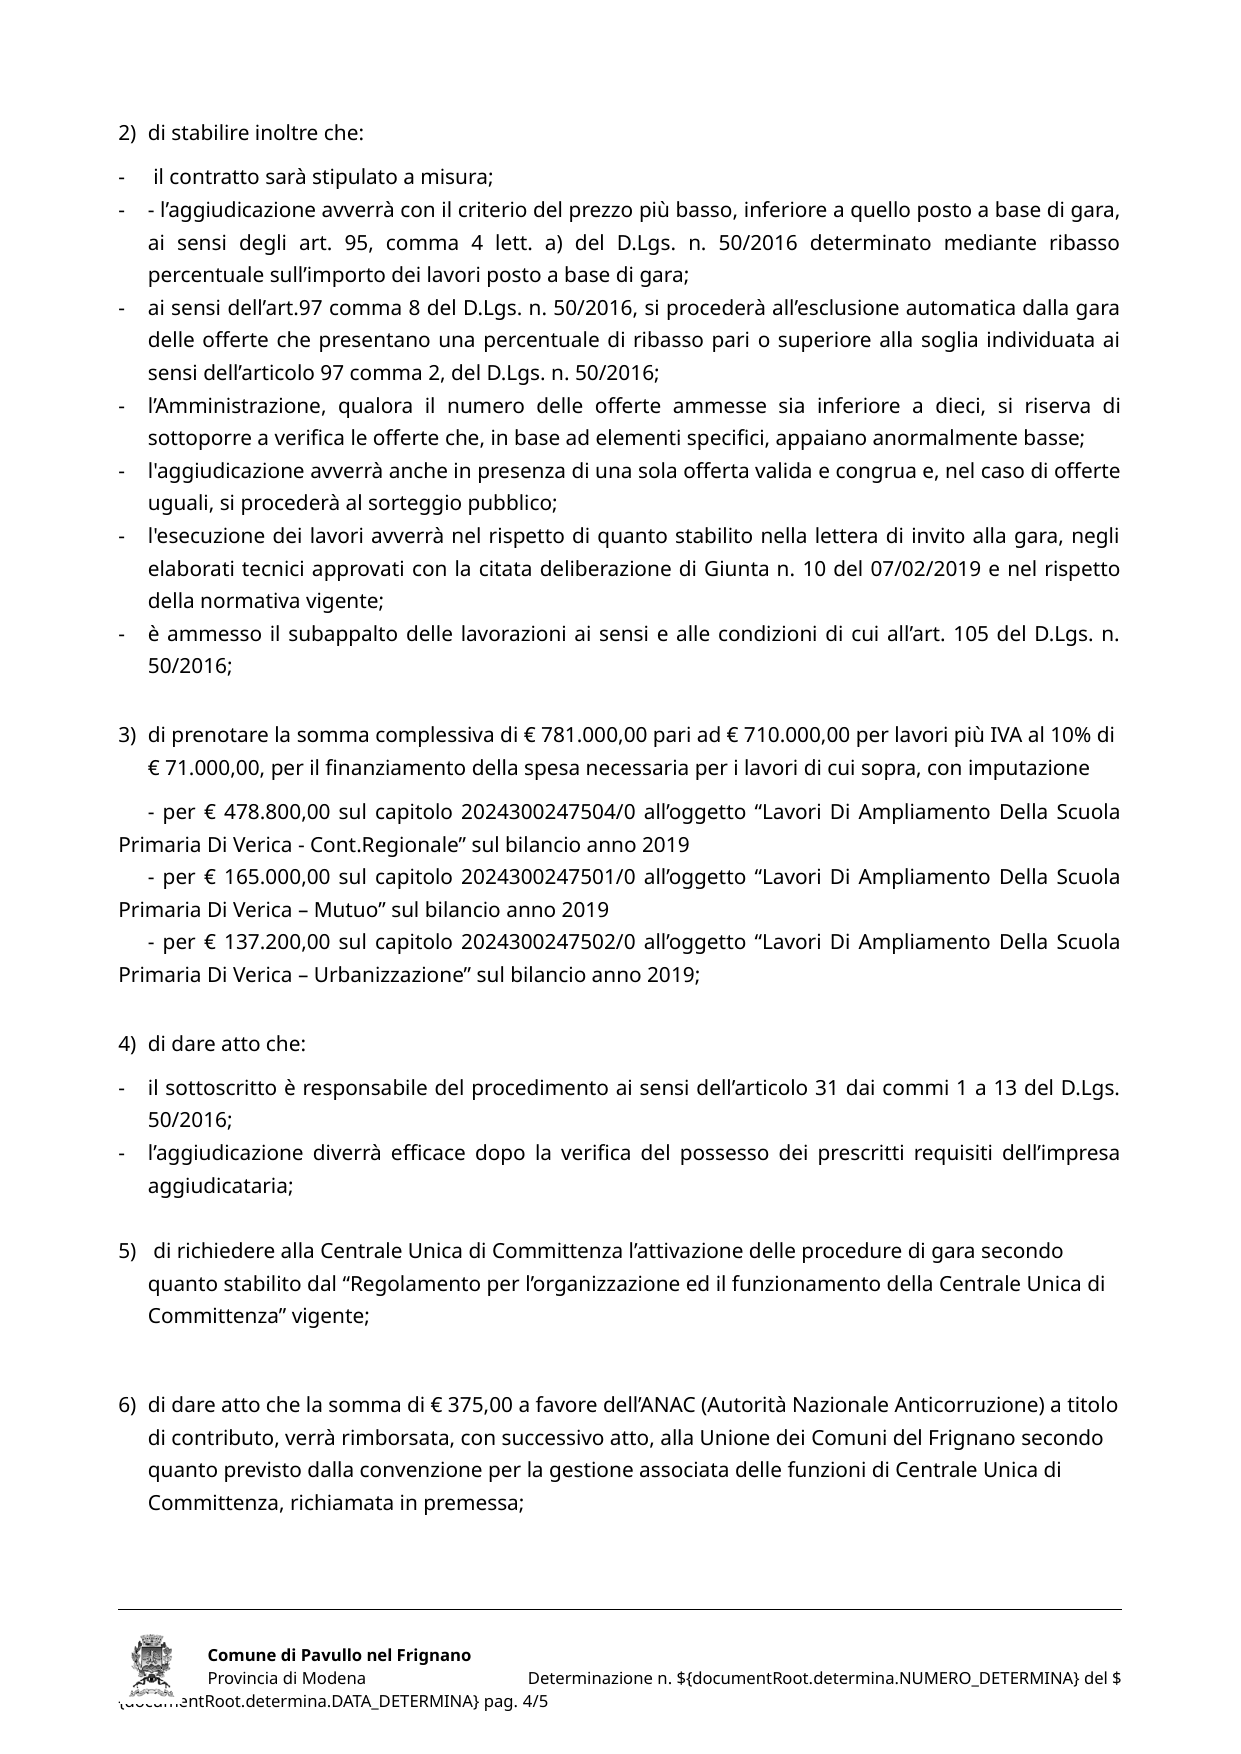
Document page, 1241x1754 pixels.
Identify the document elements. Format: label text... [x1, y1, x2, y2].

text - per € 137.200,00 sul capitolo 2024300247502/0 all’oggetto “Lavori Di Ampliamento Della Scuola Primaria Di Verica – Urbanizzazione” sul bilancio anno 2019; [118, 927, 1122, 988]
list l'aggiudicazione avverrà anche in presenza di una sola offerta valida e congrua e, nel caso di offerte uguali, si procederà al sorteggio pubblico; [118, 456, 1122, 517]
list il sottoscritto è responsabile del procedimento ai sensi dell’articolo 31 dai commi 1 a 13 del D.Lgs. 50/2016; [118, 1073, 1122, 1134]
text - per € 478.800,00 sul capitolo 2024300247504/0 all’oggetto “Lavori Di Ampliamento Della Scuola Primaria Di Verica - Cont.Regionale” sul bilancio anno 2019 [118, 797, 1122, 858]
list il contratto sarà stipulato a misura; [118, 162, 1122, 191]
text - per € 165.000,00 sul capitolo 2024300247501/0 all’oggetto “Lavori Di Ampliamento Della Scuola Primaria Di Verica – Mutuo” sul bilancio anno 2019 [118, 862, 1122, 923]
picture [120, 1631, 183, 1704]
list l’aggiudicazione diverrà efficace dopo la verifica del possesso dei prescritti requisiti dell’impresa aggiudicataria; [118, 1138, 1122, 1199]
list l'esecuzione dei lavori avverrà nel rispetto di quanto stabilito nella lettera di invito alla gara, negli elaborati tecnici approvati con la citata deliberazione di Giunta n. 10 del 07/02/2019 e nel rispetto della normativa vigente; [118, 521, 1122, 615]
list ai sensi dell’art.97 comma 8 del D.Lgs. n. 50/2016, si procederà all’esclusione automatica dalla gara delle offerte che presentano una percentuale di ribasso pari o superiore alla soglia individuata ai sensi dell’articolo 97 comma 2, del D.Lgs. n. 50/2016; [118, 293, 1122, 387]
list di richiedere alla Centrale Unica di Committenza l’attivazione delle procedure di gara secondo quanto stabilito dal “Regolamento per l’organizzazione ed il funzionamento della Centrale Unica di Committenza” vigente; [118, 1236, 1122, 1330]
list l’Amministrazione, qualora il numero delle offerte ammesse sia inferiore a dieci, si riserva di sottoporre a verifica le offerte che, in base ad elementi specifici, appaiano anormalmente basse; [118, 391, 1122, 452]
list - l’aggiudicazione avverrà con il criterio del prezzo più basso, inferiore a quello posto a base di gara, ai sensi degli art. 95, comma 4 lett. a) del D.Lgs. n. 50/2016 determinato mediante ribasso percentuale sull’importo dei lavori posto a base di gara; [118, 195, 1122, 289]
list di dare atto che: [118, 1029, 1122, 1057]
list di prenotare la somma complessiva di € 781.000,00 pari ad € 710.000,00 per lavori più IVA al 10% di € 71.000,00, per il finanziamento della spesa necessaria per i lavori di cui sopra, con imputazione [118, 720, 1122, 781]
list di stabilire inoltre che: [118, 118, 1122, 147]
list è ammesso il subappalto delle lavorazioni ai sensi e alle condizioni di cui all’art. 105 del D.Lgs. n. 50/2016; [118, 619, 1122, 680]
list di dare atto che la somma di € 375,00 a favore dell’ANAC (Autorità Nazionale Anticorruzione) a titolo di contributo, verrà rimborsata, con successivo atto, alla Unione dei Comuni del Frignano secondo quanto previsto dalla convenzione per la gestione associata delle funzioni di Centrale Unica di Committenza, richiamata in premessa; [118, 1390, 1122, 1516]
